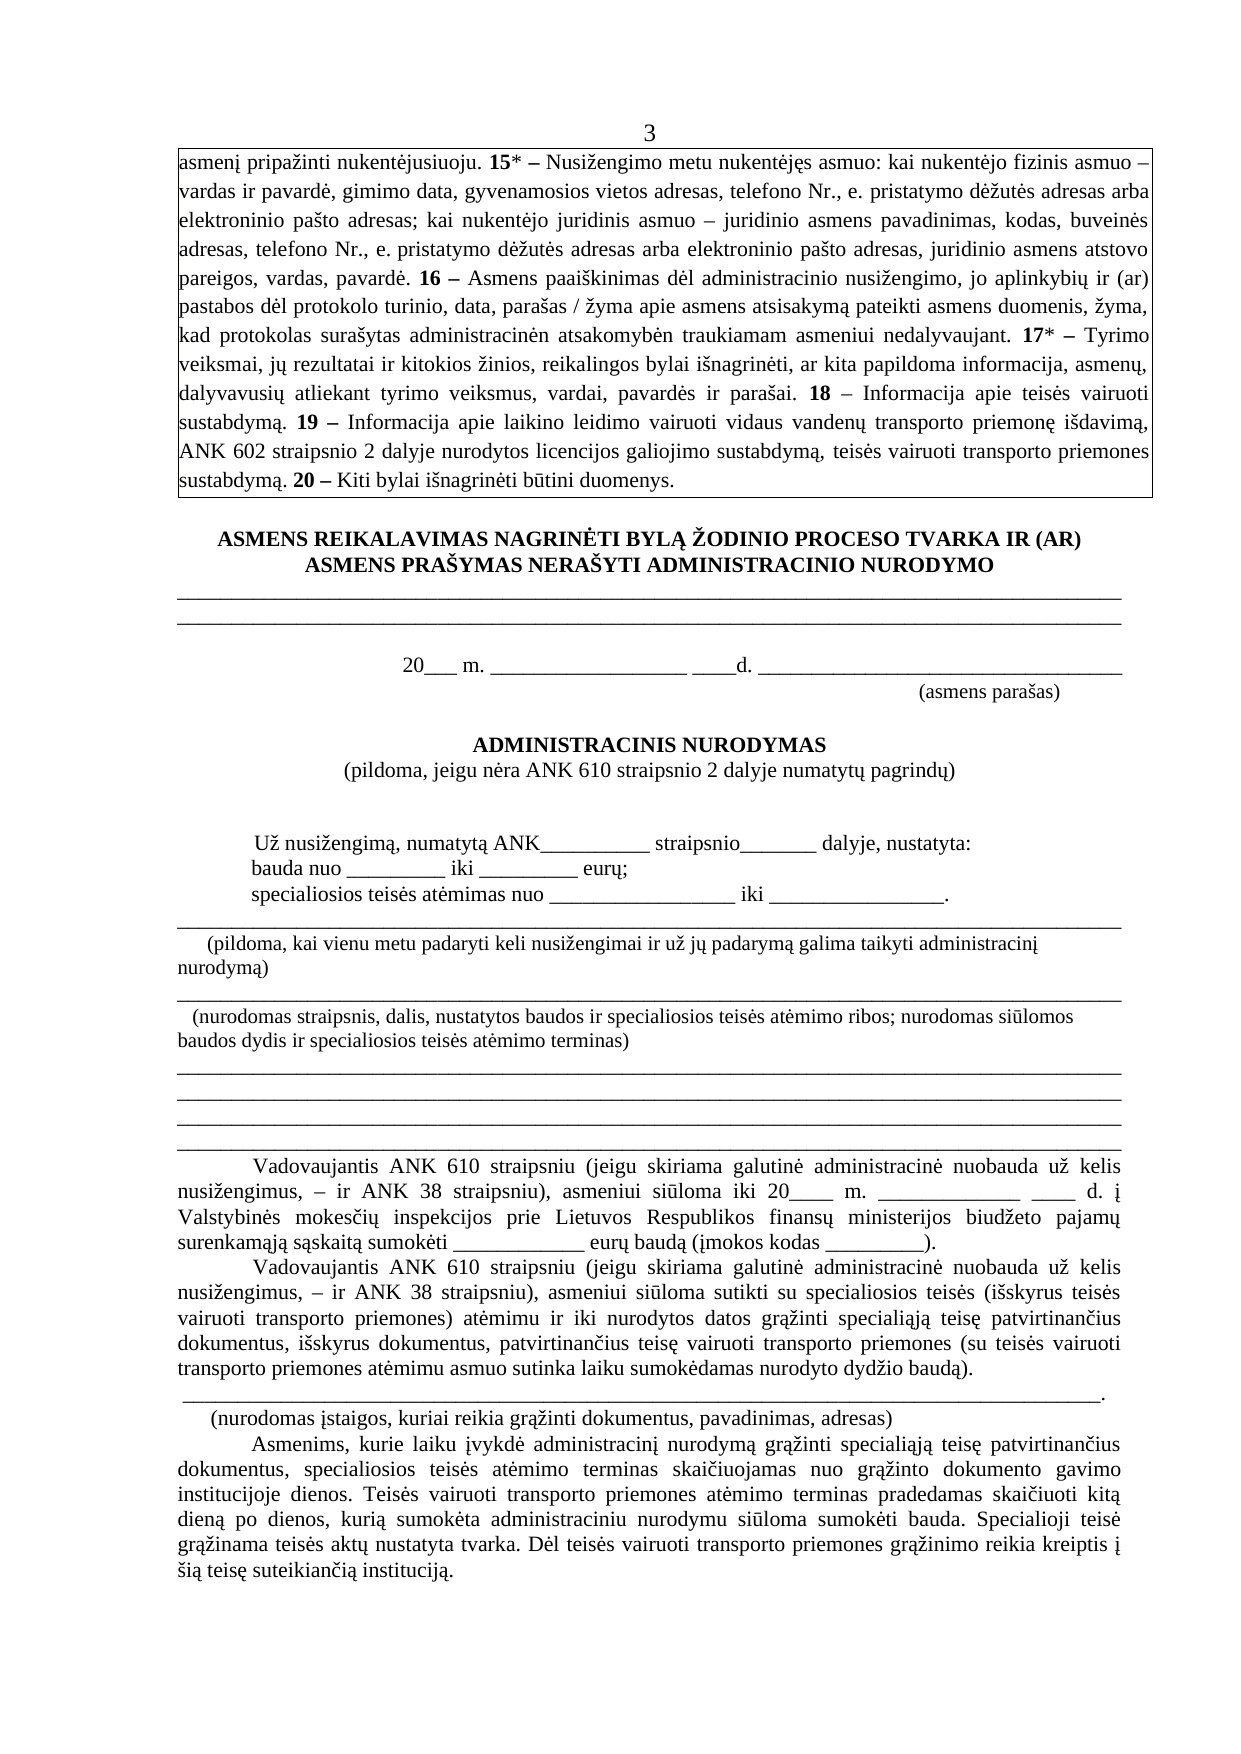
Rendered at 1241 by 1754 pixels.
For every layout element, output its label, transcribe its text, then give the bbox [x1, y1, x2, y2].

text (pildoma, kai vienu metu padaryti keli nusižengimai ir už jų padarymą galima taikyti administracinį nurodymą) [177, 931, 1122, 979]
text Vadovaujantis ANK 610 straipsniu (jeigu skiriama galutinė administracinė nuobauda už kelis nusižengimus, – ir ANK 38 straipsniu), asmeniui siūloma sutikti su specialiosios teisės (išskyrus teisės vairuoti transporto priemones) atėmimu ir iki nurodytos datos grąžinti specialiąją teisę patvirtinančius dokumentus, išskyrus dokumentus, patvirtinančius teisę vairuoti transporto priemones (su teisės vairuoti transporto priemones atėmimu asmuo sutinka laiku sumokėdamas nurodyto dydžio baudą). [177, 1254, 1122, 1380]
text 20___ m. __________________ ____d. [402, 652, 1122, 678]
text specialiosios teisės atėmimas nuo _________________ iki ________________. [177, 881, 1122, 906]
text Asmenims, kurie laiku įvykdė administracinį nurodymą grąžinti specialiąją teisę patvirtinančius dokumentus, specialiosios teisės atėmimo terminas skaičiuojamas nuo grąžinto dokumento gavimo institucijoje dienos. Teisės vairuoti transporto priemones atėmimo terminas pradedamas skaičiuoti kitą dieną po dienos, kurią sumokėta administraciniu nurodymu siūloma sumokėti bauda. Specialioji teisė grąžinama teisės aktų nustatyta tvarka. Dėl teisės vairuoti transporto priemones grąžinimo reikia kreiptis į šią teisę suteikiančią instituciją. [177, 1431, 1122, 1582]
text bauda nuo _________ iki _________ eurų; [177, 855, 1122, 881]
text (asmens parašas) [177, 678, 1122, 703]
text (nurodomas straipsnis, dalis, nustatytos baudos ir specialiosios teisės atėmimo ribos; nurodomas siūlomos baudos dydis ir specialiosios teisės atėmimo terminas) [177, 1004, 1122, 1052]
table_cell asmenį pripažinti nukentėjusiuoju. 15* – Nusižengimo metu nukentėjęs asmuo: kai nukentėjo fizinis asmuo – vardas ir pavardė, gimimo data, gyvenamosios vietos adresas, telefono Nr., e. pristatymo dėžutės adresas arba elektroninio pašto adresas; kai nukentėjo juridinis asmuo – juridinio asmens pavadinimas, kodas, buveinės adresas, telefono Nr., e. pristatymo dėžutės adresas arba elektroninio pašto adresas, juridinio asmens atstovo pareigos, vardas, pavardė. 16 – Asmens paaiškinimas dėl administracinio nusižengimo, jo aplinkybių ir (ar) pastabos dėl protokolo turinio, data, parašas / žyma apie asmens atsisakymą pateikti asmens duomenis, žyma, kad protokolas surašytas administracinėn atsakomybėn traukiamam asmeniui nedalyvaujant. 17* – Tyrimo veiksmai, jų rezultatai ir kitokios žinios, reikalingos bylai išnagrinėti, ar kita papildoma informacija, asmenų, dalyvavusių atliekant tyrimo veiksmus, vardai, pavardės ir parašai. 18 – Informacija apie teisės vairuoti sustabdymą. 19 – Informacija apie laikino leidimo vairuoti vidaus vandenų transporto priemonę išdavimą, ANK 602 straipsnio 2 dalyje nurodytos licencijos galiojimo sustabdymą, teisės vairuoti transporto priemones sustabdymą. 20 – Kiti bylai išnagrinėti būtini duomenys. [179, 149, 1152, 497]
text ASMENS REIKALAVIMAS NAGRINĖTI BYLĄ ŽODINIO PROCESO TVARKA IR (AR) [177, 526, 1122, 552]
text Už nusižengimą, numatytą ANK__________ straipsnio_______ dalyje, nustatyta: [177, 830, 1122, 855]
text ADMINISTRACINIS NURODYMAS [177, 732, 1122, 757]
text ____________________________________________________________________________________. [177, 1380, 1122, 1405]
text (pildoma, jeigu nėra ANK 610 straipsnio 2 dalyje numatytų pagrindų) [177, 757, 1122, 782]
table_cell [1153, 148, 1160, 497]
text (nurodomas įstaigos, kuriai reikia grąžinti dokumentus, pavadinimas, adresas) [177, 1405, 1122, 1431]
text Vadovaujantis ANK 610 straipsniu (jeigu skiriama galutinė administracinė nuobauda už kelis nusižengimus, – ir ANK 38 straipsniu), asmeniui siūloma iki 20____ m. _____________ ____ d. į Valstybinės mokesčių inspekcijos prie Lietuvos Respublikos finansų ministerijos biudžeto pajamų surenkamąją sąskaitą sumokėti ____________ eurų baudą (įmokos kodas _________). [177, 1153, 1122, 1254]
text ASMENS PRAŠYMAS NERAŠYTI ADMINISTRACINIO NURODYMO [177, 552, 1122, 577]
